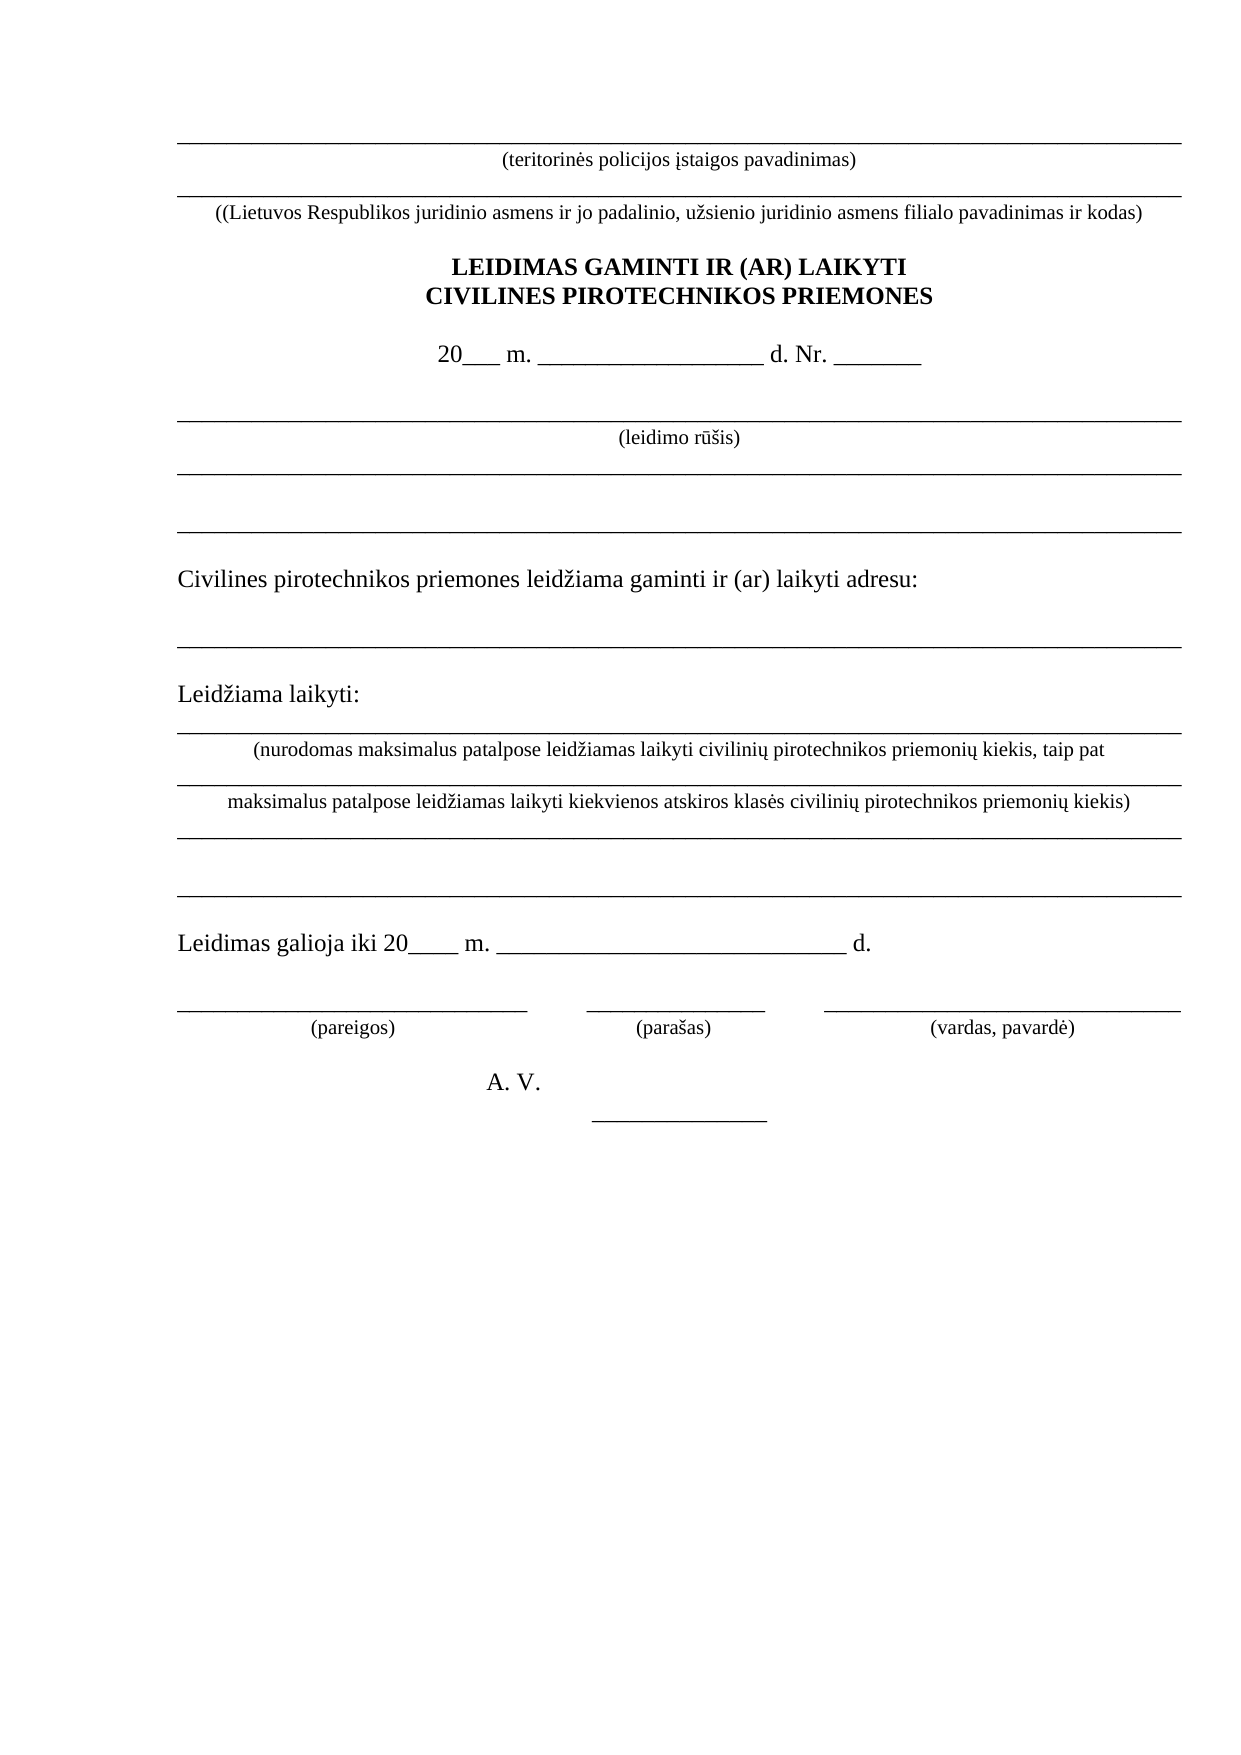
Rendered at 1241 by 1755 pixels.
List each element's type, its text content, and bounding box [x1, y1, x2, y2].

text (teritorinės policijos įstaigos pavadinimas) [177, 147, 1181, 171]
text ______________ [177, 1096, 1181, 1125]
text (nurodomas maksimalus patalpose leidžiamas laikyti civilinių pirotechnikos priemonių kiekis, taip pat [177, 737, 1181, 761]
text CIVILINES PIROTECHNIKOS PRIEMONES [177, 281, 1181, 310]
text maksimalus patalpose leidžiamas laikyti kiekvienos atskiros klasės civilinių pirotechnikos priemonių kiekis) [177, 789, 1181, 813]
text leidimas GAMINTI IR (AR) LAIKYTI [177, 252, 1181, 281]
text ((Lietuvos Respublikos juridinio asmens ir jo padalinio, užsienio juridinio asmens filialo pavadinimas ir kodas) [177, 200, 1181, 224]
text A. V. [177, 1067, 1181, 1096]
text (pareigos) (parašas) (vardas, pavardė) [177, 1015, 1181, 1039]
text (leidimo rūšis) [177, 425, 1181, 449]
text Leidžiama laikyti: [177, 679, 1181, 708]
text 20___ m. d. Nr. _______ [177, 339, 1181, 367]
text Civilines pirotechnikos priemones leidžiama gaminti ir (ar) laikyti adresu: [177, 564, 1181, 593]
text Leidimas galioja iki 20____ m. ____________________________ d. [177, 928, 1181, 957]
